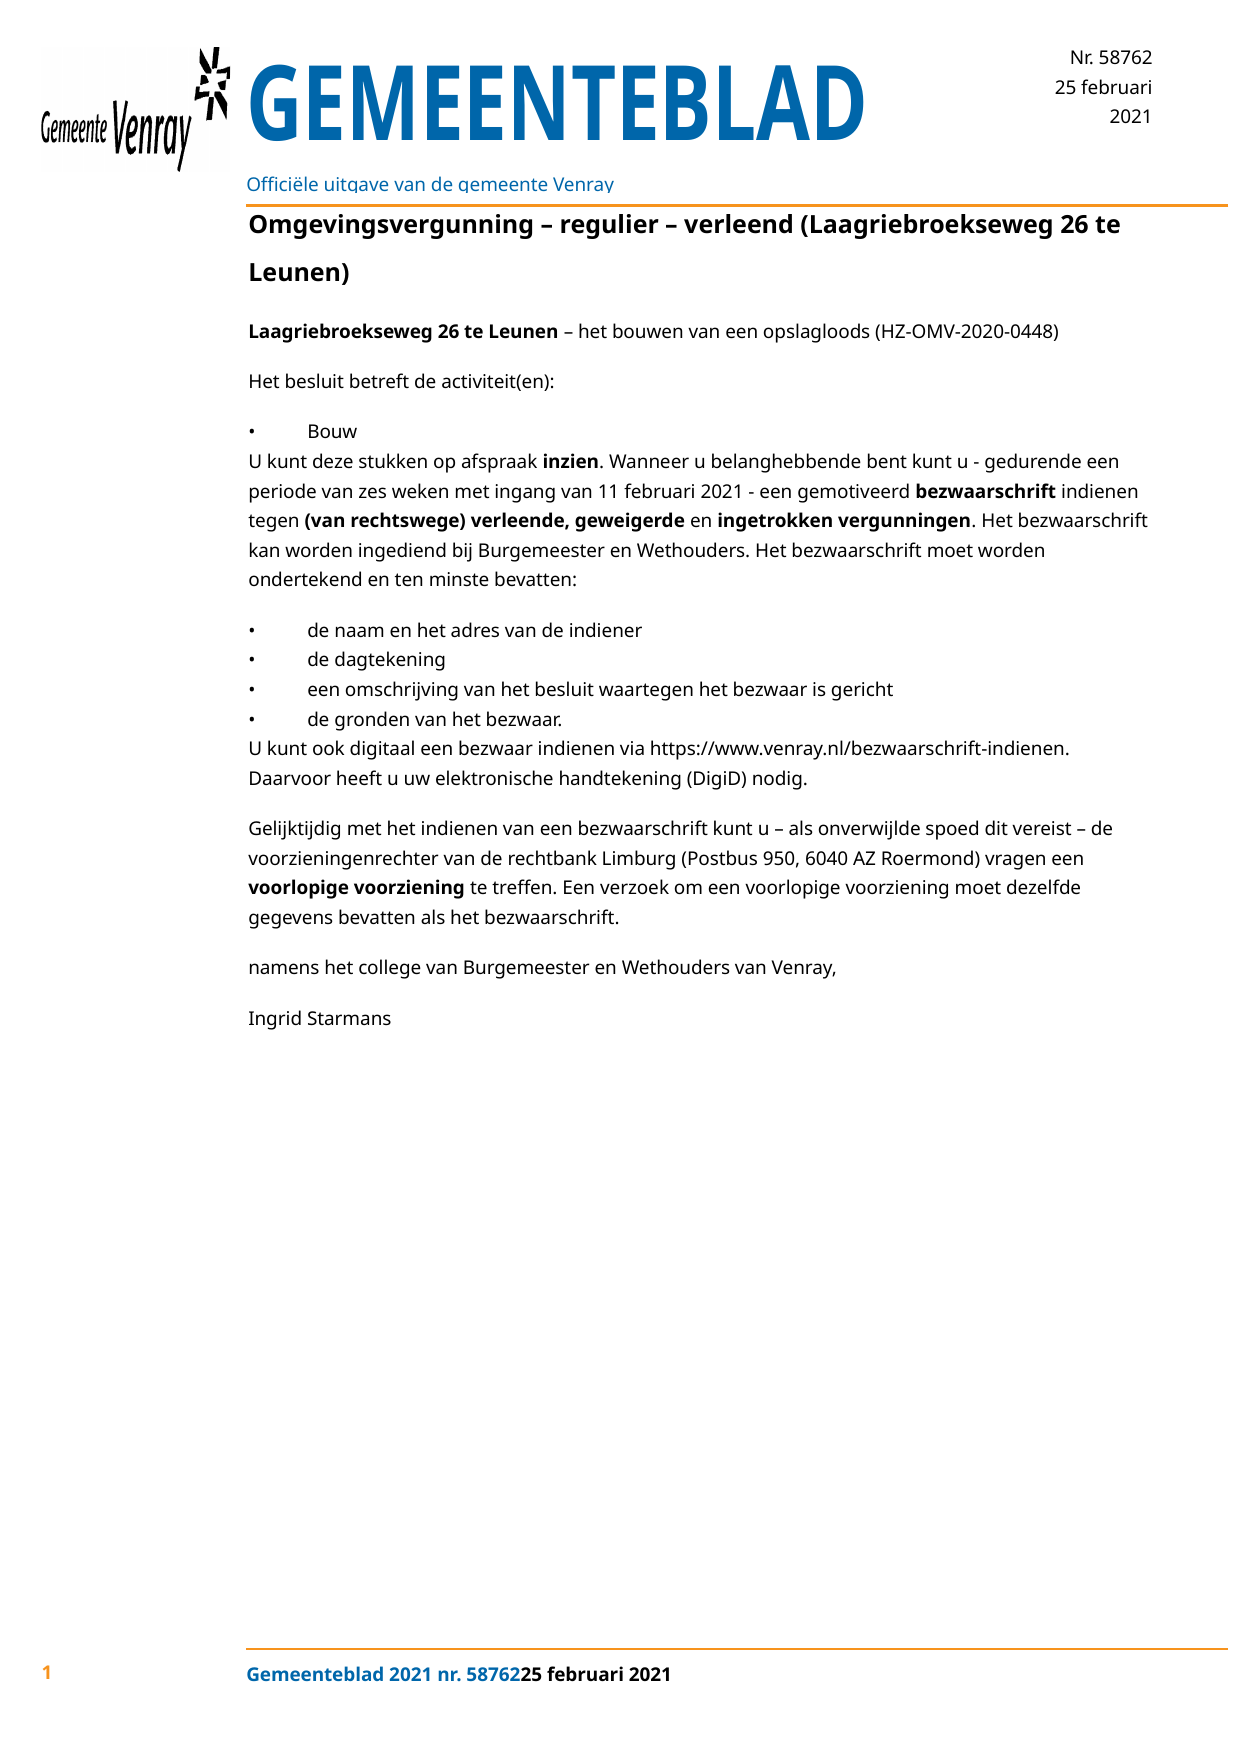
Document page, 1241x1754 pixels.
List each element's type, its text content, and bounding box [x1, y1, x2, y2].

text U kunt ook digitaal een bezwaar indienen via https://www.venray.nl/bezwaarschrift-indienen. Daarvoor heeft u uw elektronische handtekening (DigiD) nodig. [248, 735, 1152, 791]
text namens het college van Burgemeester en Wethouders van Venray, [248, 954, 1152, 980]
text U kunt deze stukken op afspraak inzien. Wanneer u belanghebbende bent kunt u - gedurende een periode van zes weken met ingang van 11 februari 2021 - een gemotiveerd bezwaarschrift indienen tegen (van rechtswege) verleende, geweigerde en ingetrokken vergunningen. Het bezwaarschrift kan worden ingediend bij Burgemeester en Wethouders. Het bezwaarschrift moet worden ondertekend en ten minste bevatten: [248, 448, 1152, 592]
text Het besluit betreft de activiteit(en): [248, 368, 1152, 394]
text Ingrid Starmans [248, 1005, 1152, 1031]
list een omschrijving van het besluit waartegen het bezwaar is gericht [248, 676, 1152, 702]
picture [41, 47, 231, 172]
list Bouw [248, 419, 1152, 444]
text Gelijktijdig met het indienen van een bezwaarschrift kunt u – als onverwijlde spoed dit vereist – de voorzieningenrechter van de rechtbank Limburg (Postbus 950, 6040 AZ Roermond) vragen een voorlopige voorziening te treffen. Een verzoek om een voorlopige voorziening moet dezelfde gegevens bevatten als het bezwaarschrift. [248, 815, 1152, 930]
list de dagtekening [248, 647, 1152, 672]
list de naam en het adres van de indiener [248, 617, 1152, 643]
text Omgevingsvergunning – regulier – verleend (Laagriebroekseweg 26 te Leunen) [248, 207, 1152, 288]
text Laagriebroekseweg 26 te Leunen – het bouwen van een opslagloods (HZ-OMV-2020-0448) [248, 318, 1152, 344]
list de gronden van het bezwaar. [248, 706, 1152, 732]
